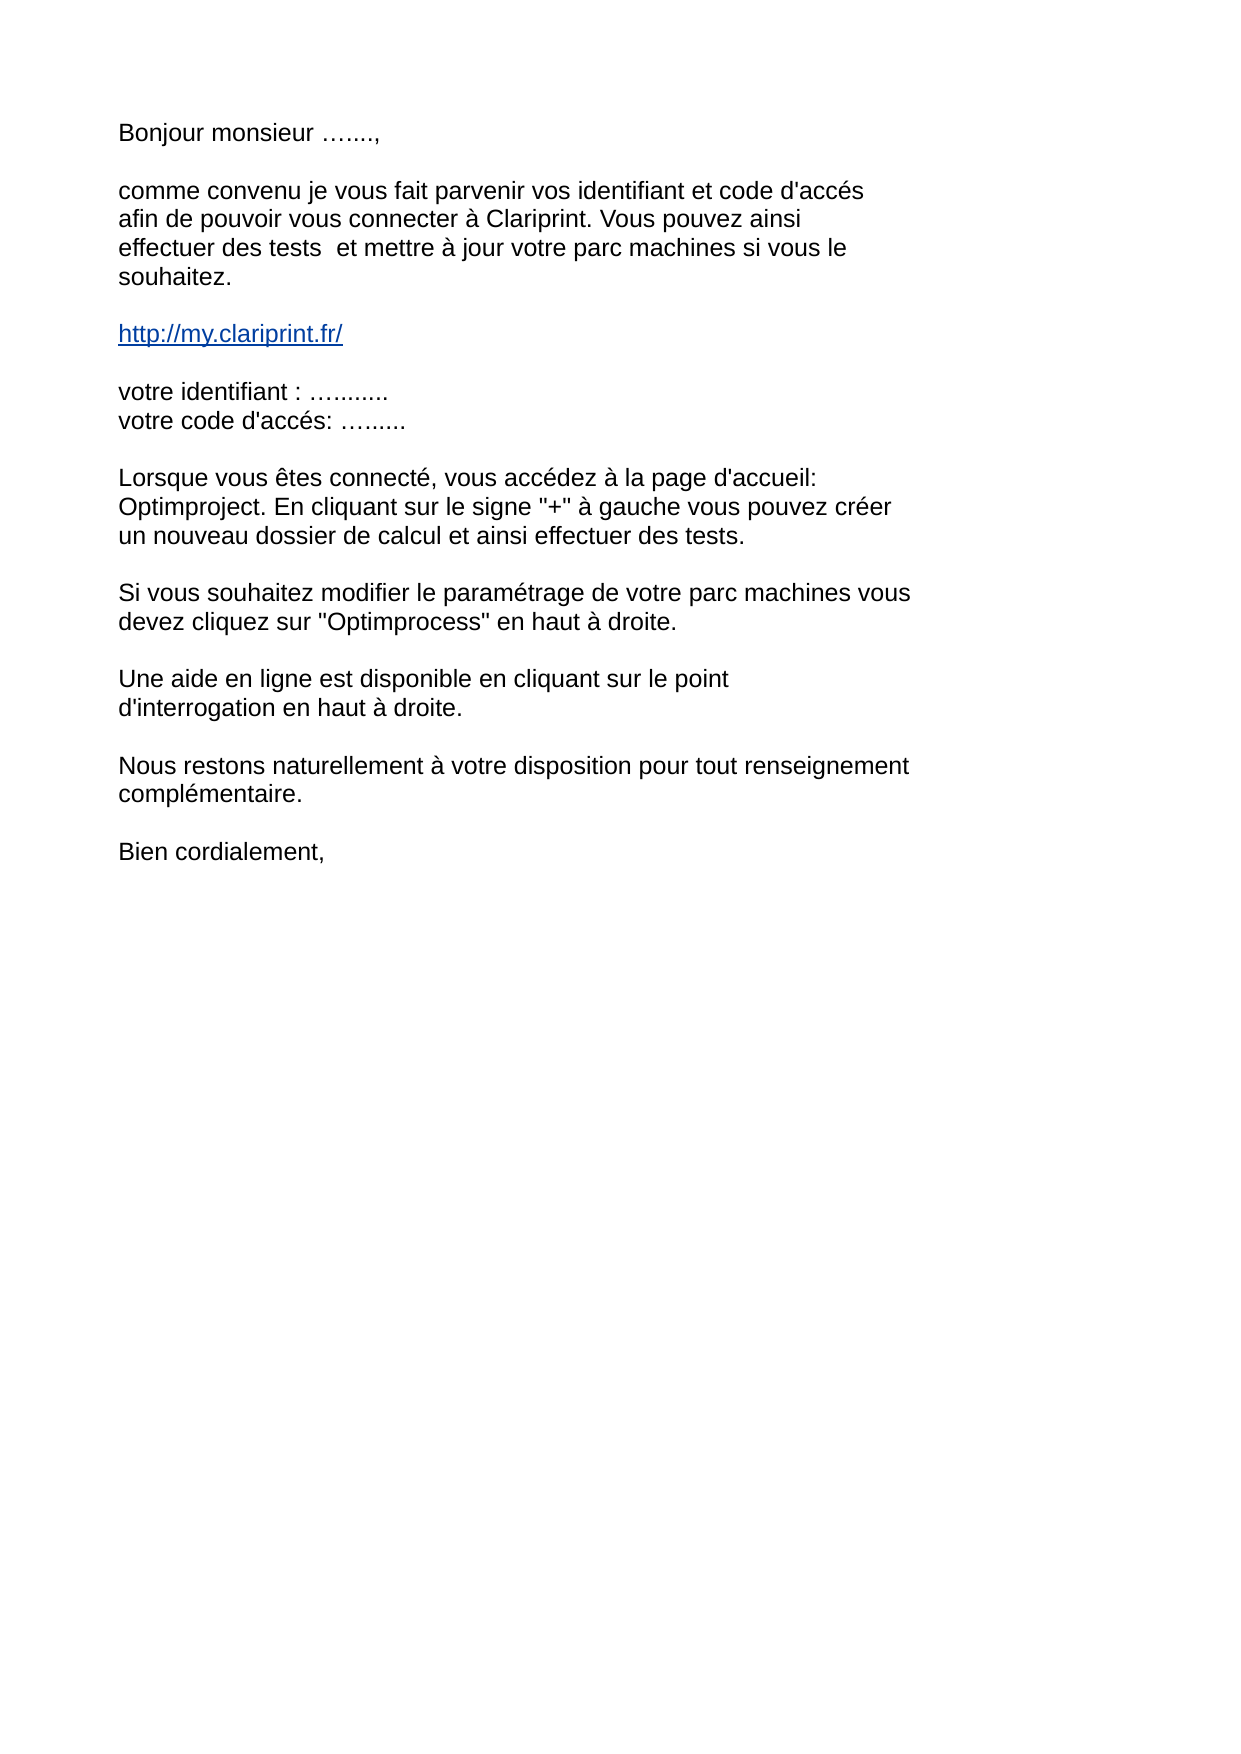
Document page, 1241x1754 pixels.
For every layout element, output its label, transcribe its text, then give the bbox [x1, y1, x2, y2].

text Optimproject. En cliquant sur le signe "+" à gauche vous pouvez créer [118, 492, 1122, 521]
text effectuer des tests et mettre à jour votre parc machines si vous le [118, 233, 1122, 262]
text d'interrogation en haut à droite. [118, 693, 1122, 722]
text souhaitez. [118, 262, 1122, 291]
text comme convenu je vous fait parvenir vos identifiant et code d'accés [118, 176, 1122, 204]
text votre code d'accés: …...... [118, 406, 1122, 434]
text Si vous souhaitez modifier le paramétrage de votre parc machines vous [118, 578, 1122, 607]
text Nous restons naturellement à votre disposition pour tout renseignement [118, 751, 1122, 779]
text devez cliquez sur "Optimprocess" en haut à droite. [118, 607, 1122, 636]
text votre identifiant : …........ [118, 377, 1122, 406]
text afin de pouvoir vous connecter à Clariprint. Vous pouvez ainsi [118, 204, 1122, 233]
text Lorsque vous êtes connecté, vous accédez à la page d'accueil: [118, 463, 1122, 492]
text Bonjour monsieur …...., [118, 118, 1122, 147]
text Bien cordialement, [118, 837, 1122, 866]
text Une aide en ligne est disponible en cliquant sur le point [118, 664, 1122, 693]
text un nouveau dossier de calcul et ainsi effectuer des tests. [118, 521, 1122, 549]
text complémentaire. [118, 779, 1122, 808]
text http://my.clariprint.fr/ [118, 319, 1122, 348]
